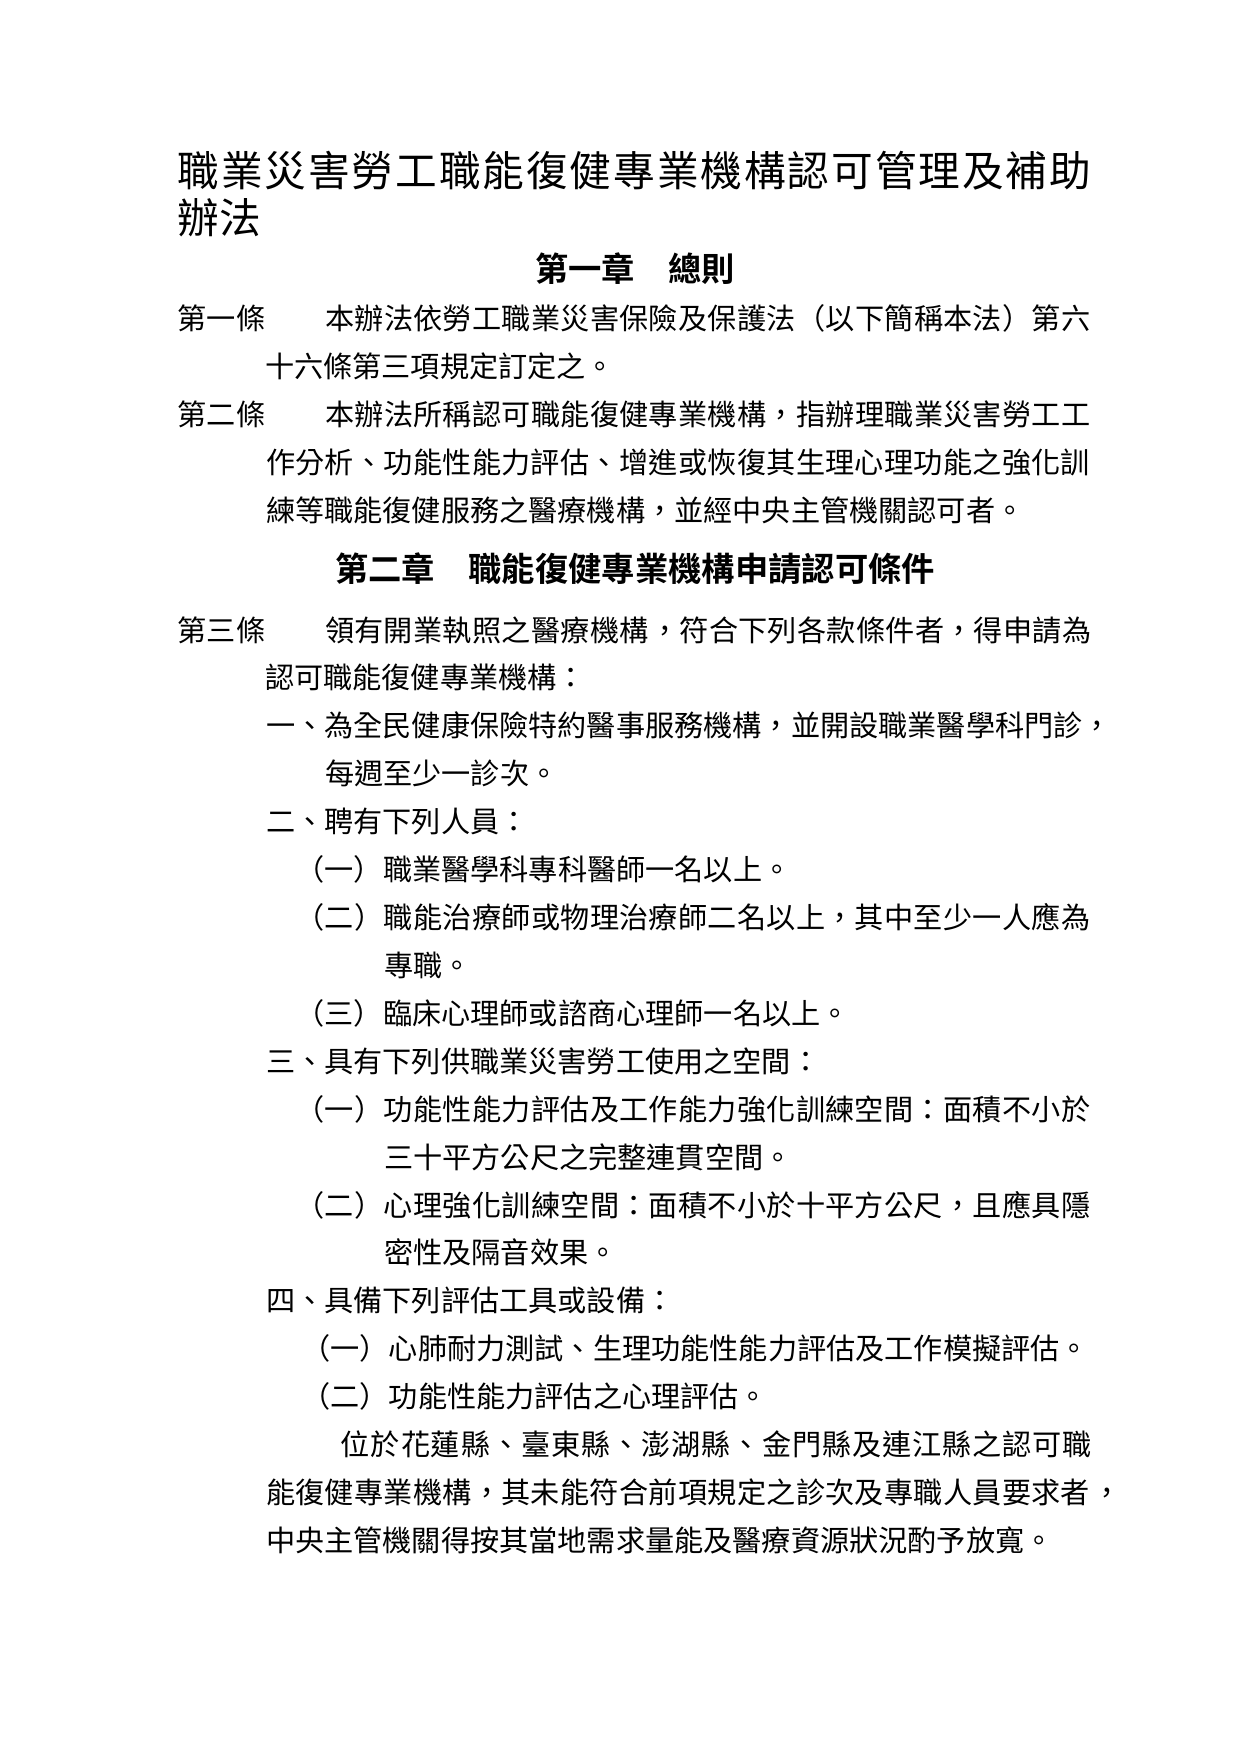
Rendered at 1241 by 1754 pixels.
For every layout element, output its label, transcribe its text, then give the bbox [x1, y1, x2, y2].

text （一）功能性能力評估及工作能力強化訓練空間：面積不小於三十平方公尺之完整連貫空間。 [295, 1082, 1093, 1178]
text 四、具備下列評估工具或設備： [254, 1273, 1093, 1321]
text （一）職業醫學科專科醫師一名以上。 [278, 842, 1093, 890]
text 第二條 本辦法所稱認可職能復健專業機構，指辦理職業災害勞工工作分析、功能性能力評估、增進或恢復其生理心理功能之強化訓練等職能復健服務之醫療機構，並經中央主管機關認可者。 [177, 387, 1093, 531]
text 位於花蓮縣、臺東縣、澎湖縣、金門縣及連江縣之認可職能復健專業機構，其未能符合前項規定之診次及專職人員要求者，中央主管機關得按其當地需求量能及醫療資源狀況酌予放寬。 [266, 1417, 1093, 1561]
text （三）臨床心理師或諮商心理師一名以上。 [295, 986, 1093, 1034]
text （二）職能治療師或物理治療師二名以上，其中至少一人應為專職。 [295, 890, 1093, 986]
text 第三條 領有開業執照之醫療機構，符合下列各款條件者，得申請為認可職能復健專業機構： [177, 603, 1093, 698]
text 第一章 總則 [177, 243, 1093, 291]
text （二）功能性能力評估之心理評估。 [278, 1369, 1093, 1417]
text （一）心肺耐力測試、生理功能性能力評估及工作模擬評估。 [278, 1321, 1093, 1369]
text （二）心理強化訓練空間：面積不小於十平方公尺，且應具隱密性及隔音效果。 [295, 1178, 1093, 1273]
text 職業災害勞工職能復健專業機構認可管理及補助辦法 [177, 148, 1093, 243]
text 三、具有下列供職業災害勞工使用之空間： [254, 1034, 1093, 1082]
text 第二章 職能復健專業機構申請認可條件 [177, 543, 1093, 591]
text 一、為全民健康保險特約醫事服務機構，並開設職業醫學科門診，每週至少一診次。 [266, 698, 1093, 794]
text 二、聘有下列人員： [224, 794, 1093, 842]
text 第一條 本辦法依勞工職業災害保險及保護法（以下簡稱本法）第六十六條第三項規定訂定之。 [177, 291, 1093, 387]
